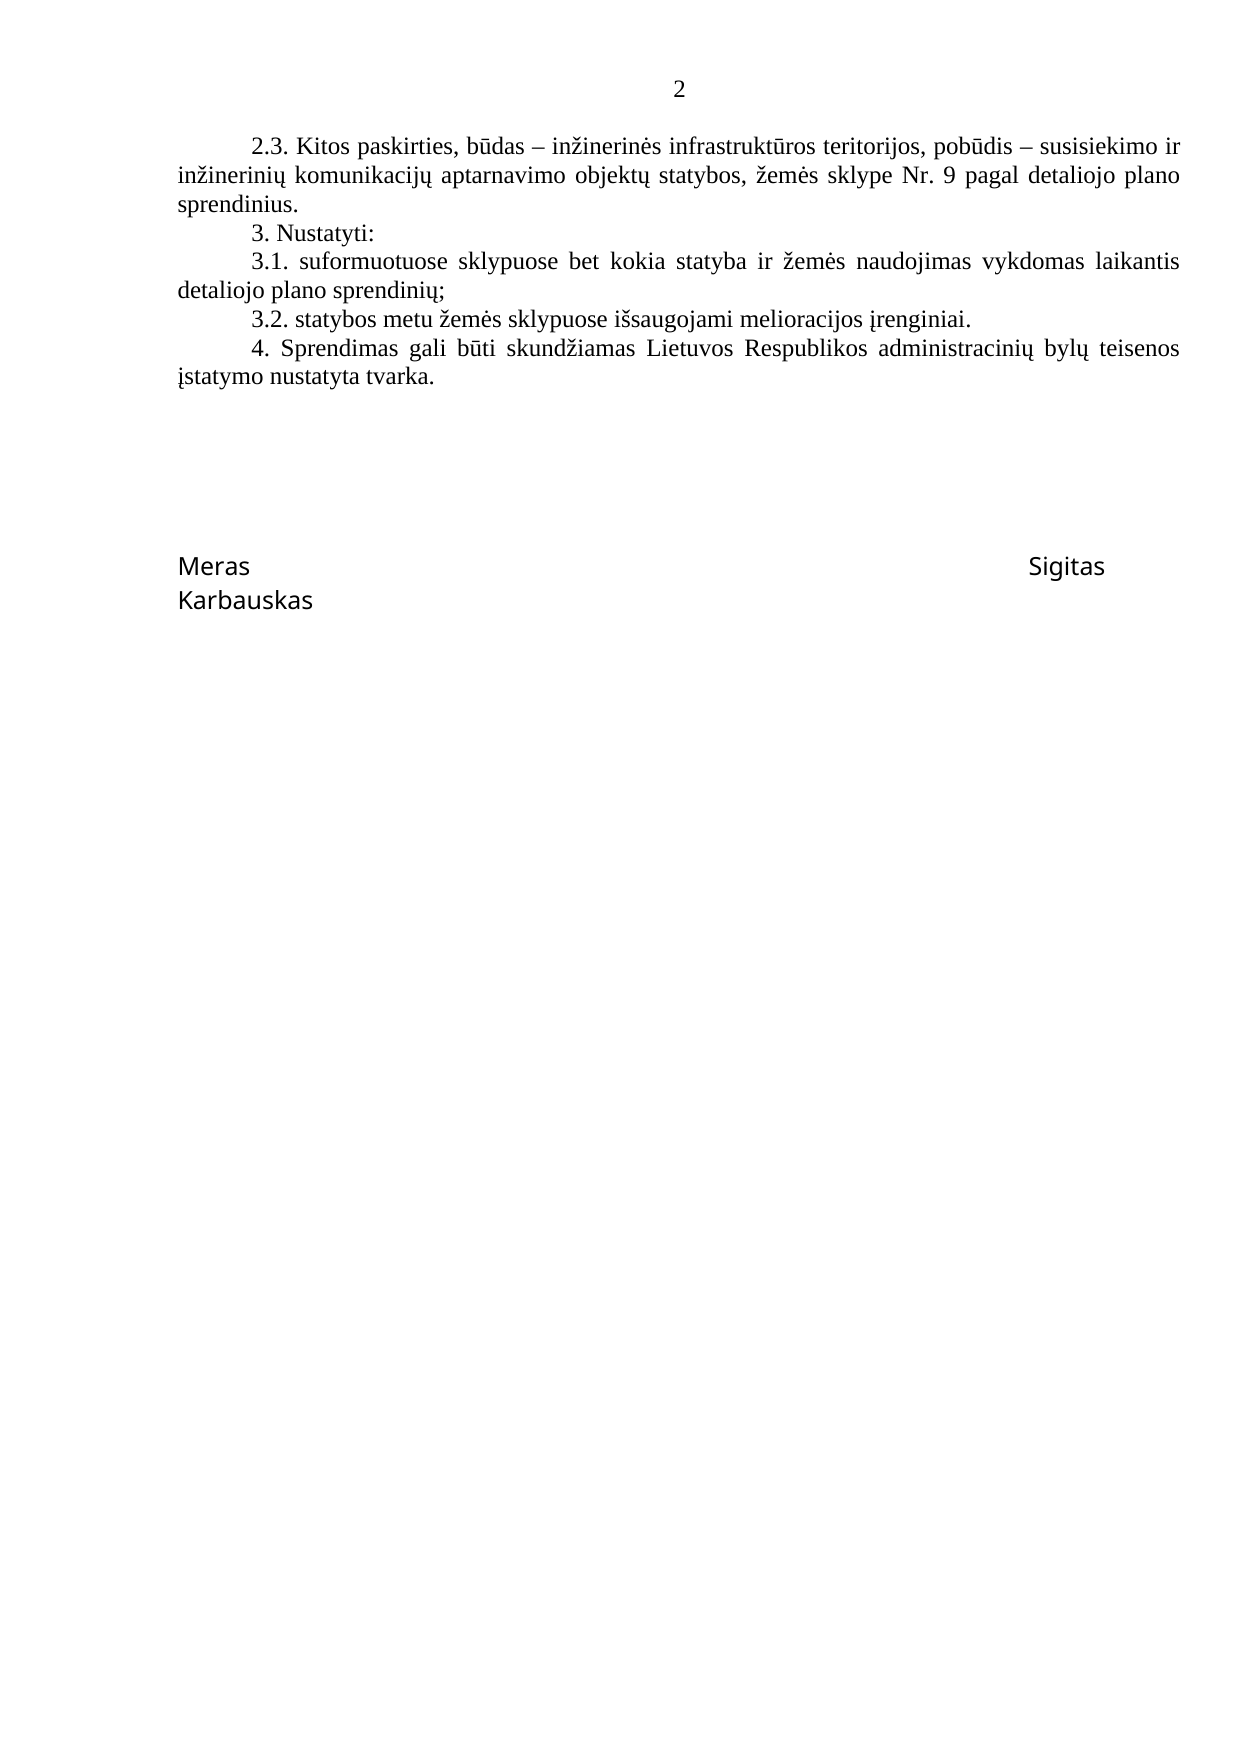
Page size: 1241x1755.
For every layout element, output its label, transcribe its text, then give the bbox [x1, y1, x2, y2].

text 4. Sprendimas gali būti skundžiamas Lietuvos Respublikos administracinių bylų teisenos įstatymo nustatyta tvarka. [177, 333, 1181, 390]
text Meras Sigitas Karbauskas [177, 549, 1181, 617]
text 3.1. suformuotuose sklypuose bet kokia statyba ir žemės naudojimas vykdomas laikantis detaliojo plano sprendinių; [177, 246, 1181, 304]
text 3.2. statybos metu žemės sklypuose išsaugojami melioracijos įrenginiai. [177, 304, 1181, 333]
text 2.3. Kitos paskirties, būdas – inžinerinės infrastruktūros teritorijos, pobūdis – susisiekimo ir inžinerinių komunikacijų aptarnavimo objektų statybos, žemės sklype Nr. 9 pagal detaliojo plano sprendinius. [177, 131, 1181, 218]
text 3. Nustatyti: [177, 218, 1181, 246]
